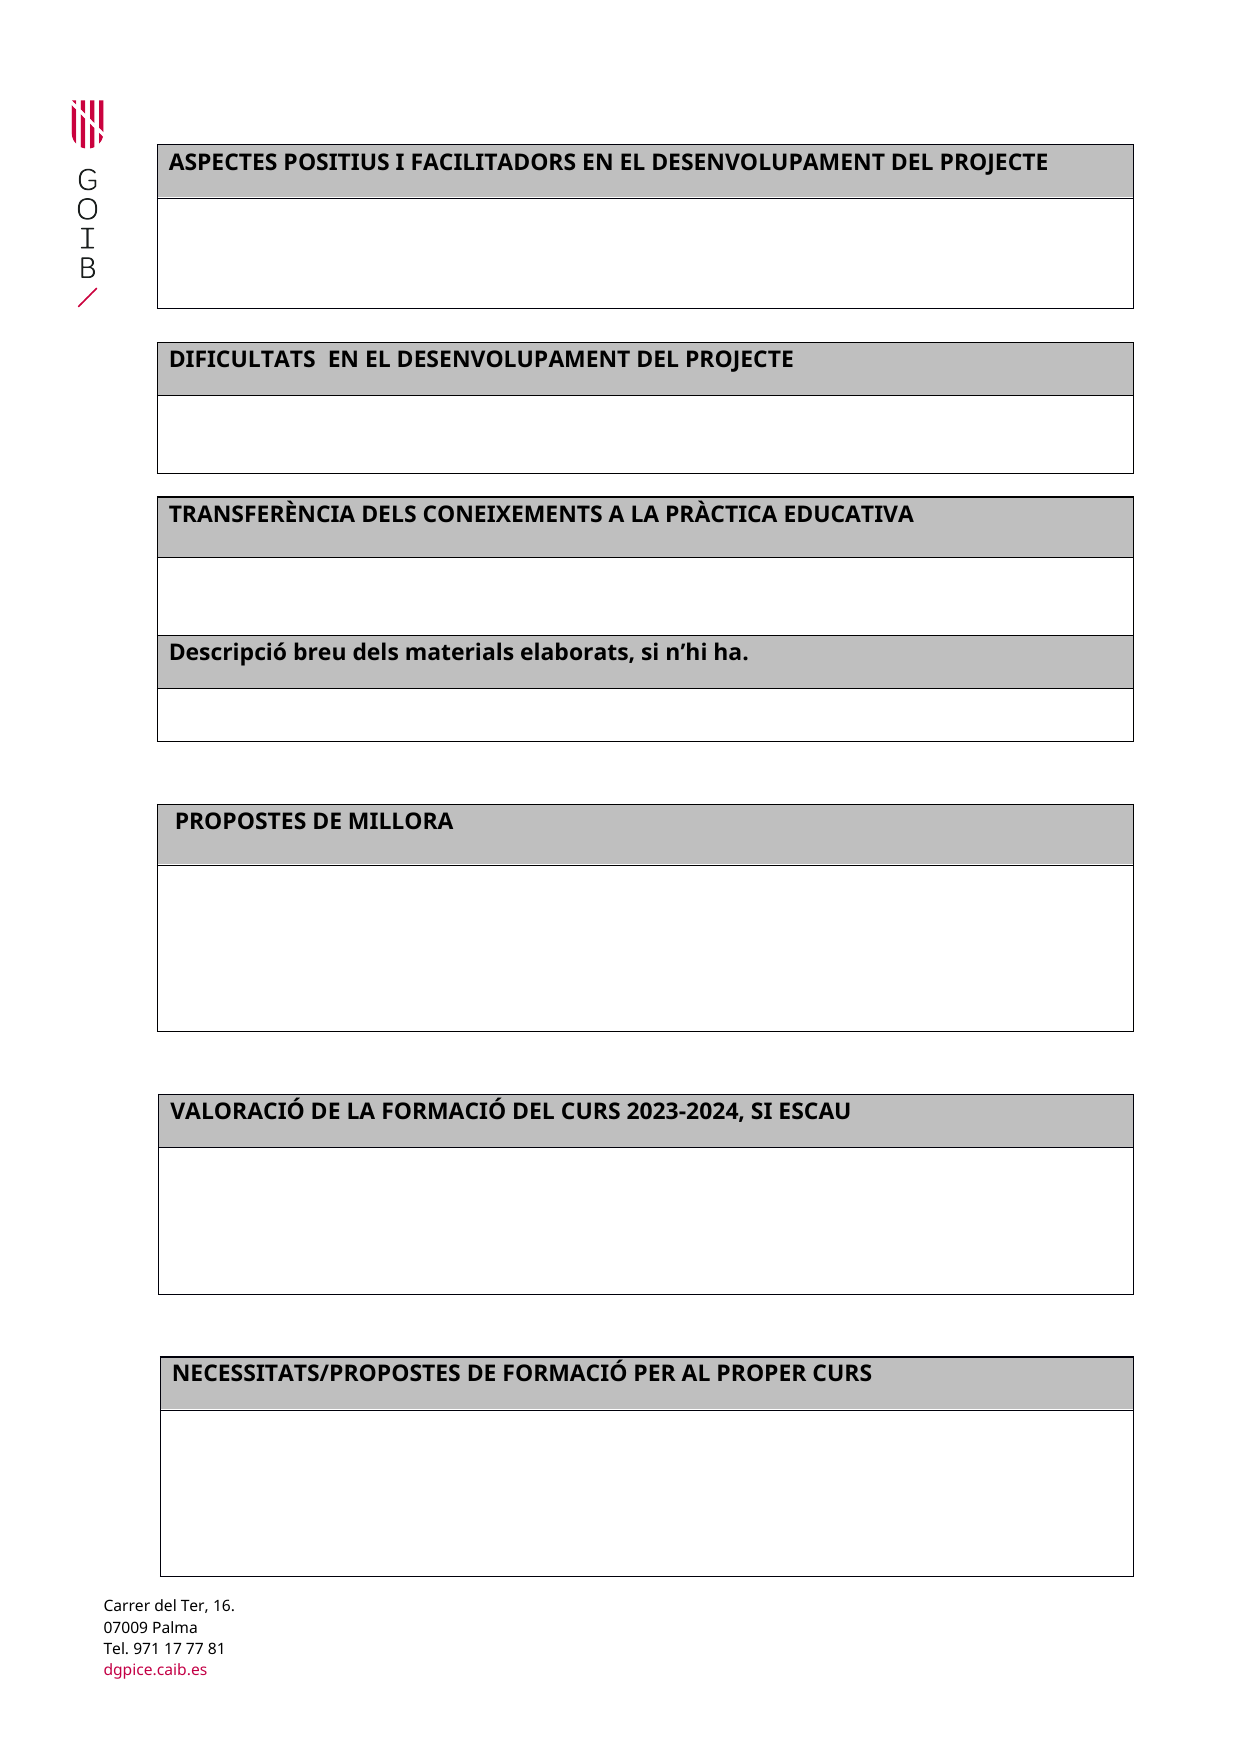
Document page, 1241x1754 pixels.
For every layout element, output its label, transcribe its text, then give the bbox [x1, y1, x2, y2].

table_cell [158, 866, 1133, 1031]
table_header NECESSITATS/PROPOSTES DE FORMACIÓ PER AL PROPER CURS [161, 1358, 1133, 1409]
table_cell [158, 199, 1133, 307]
table_cell [161, 1411, 1133, 1576]
table_cell Descripció breu dels materials elaborats, si n’hi ha. [158, 636, 1133, 688]
table_cell [159, 1148, 1133, 1294]
table_header TRANSFERÈNCIA DELS CONEIXEMENTS A LA PRÀCTICA EDUCATIVA [158, 498, 1133, 557]
table_header ASPECTES POSITIUS I FACILITADORS EN EL DESENVOLUPAMENT DEL PROJECTE [158, 145, 1133, 197]
table_header DIFICULTATS EN EL DESENVOLUPAMENT DEL PROJECTE [158, 343, 1133, 395]
table_cell [158, 558, 1133, 635]
table_header PROPOSTES DE MILLORA [158, 805, 1133, 864]
table_header VALORACIÓ DE LA FORMACIÓ DEL CURS 2023-2024, SI ESCAU [159, 1095, 1133, 1147]
table_cell [158, 396, 1133, 473]
table_cell [158, 689, 1133, 741]
picture [43, 77, 132, 338]
